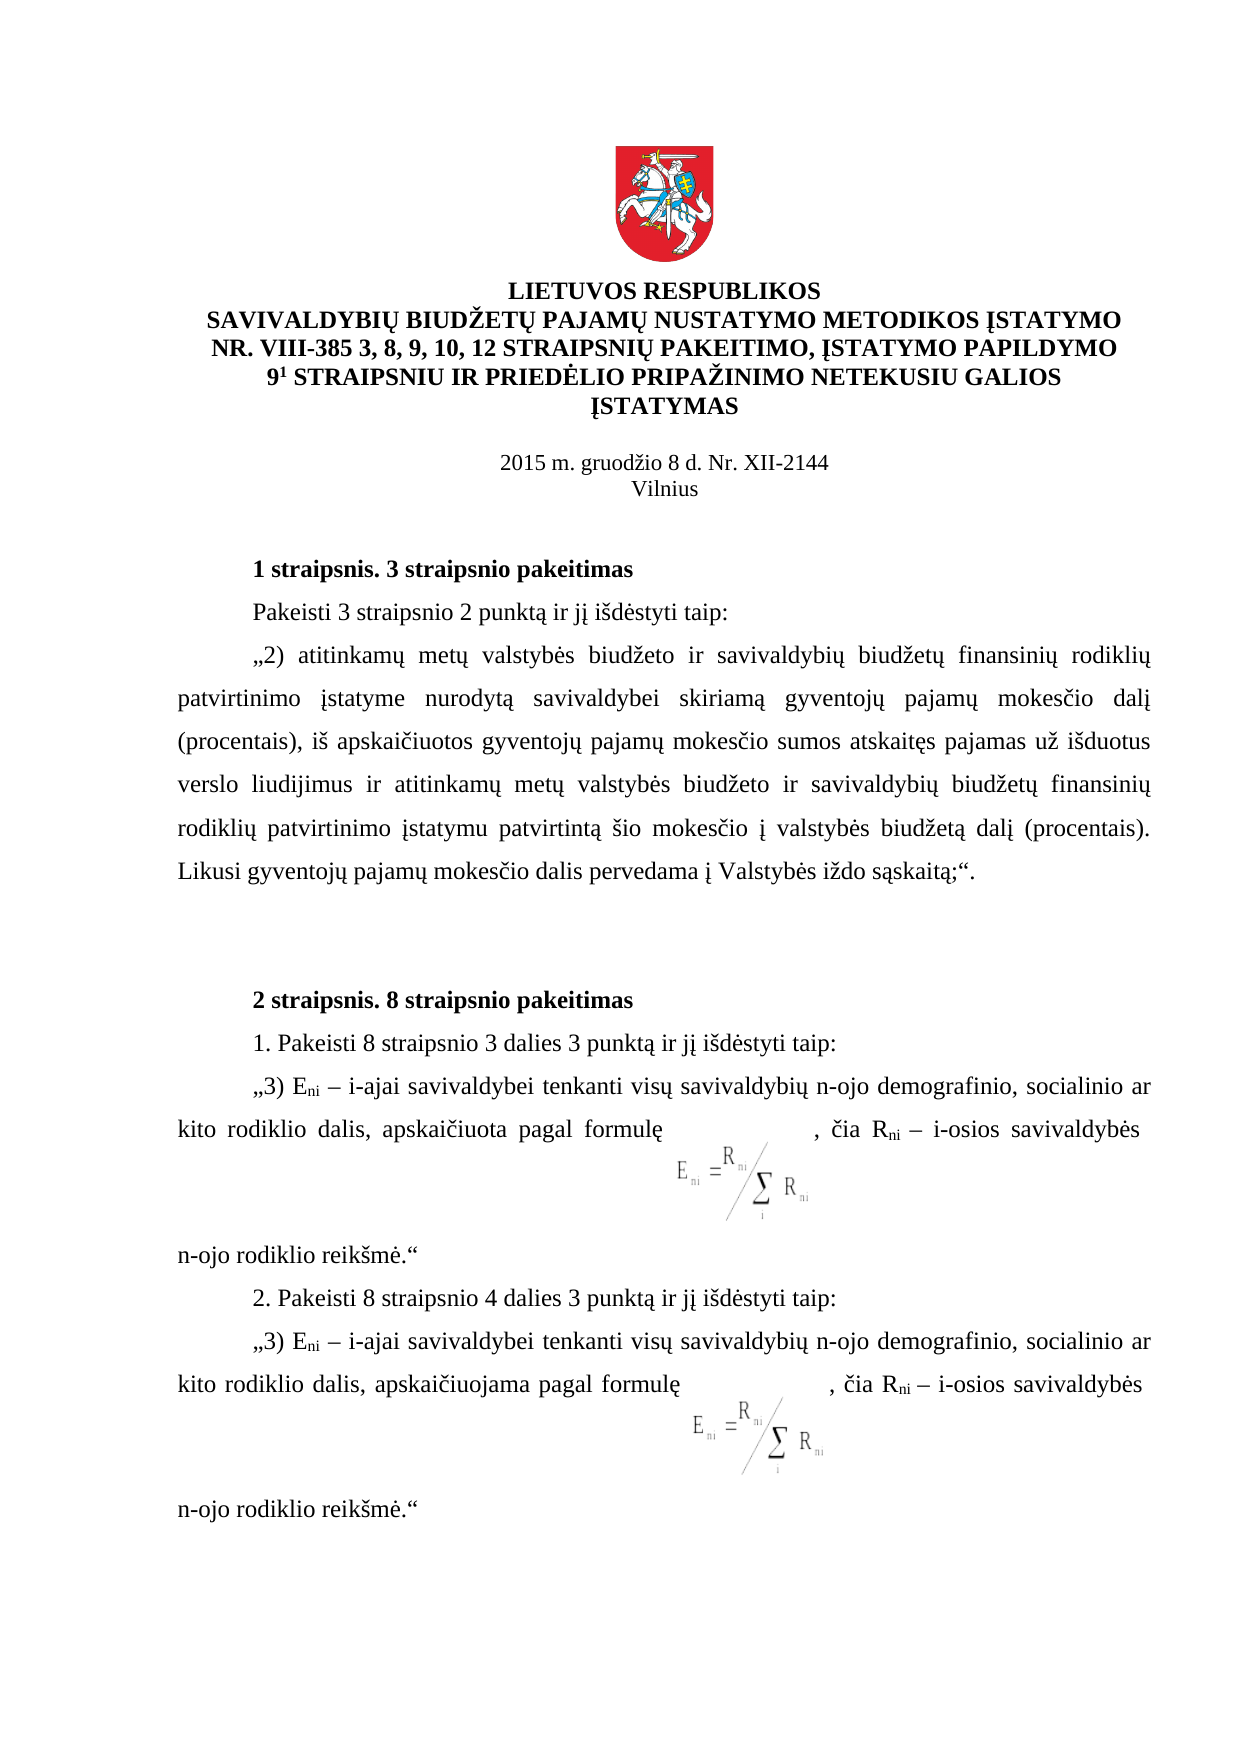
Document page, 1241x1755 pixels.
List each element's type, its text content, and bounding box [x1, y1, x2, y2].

text SAVIVALDYBIŲ BIUDŽETŲ PAJAMŲ NUSTATYMO METODIKOS ĮSTATYMO NR. VIII-385 3, 8, 9, 10, 12 STRAIPSNIŲ PAKEITIMO, ĮSTATYMO PAPILDYMO 91 STRAIPSNIU IR PRIEDĖLIO PRIPAŽINIMO NETEKUSIU GALIOS [177, 305, 1152, 391]
text „2) atitinkamų metų valstybės biudžeto ir savivaldybių biudžetų finansinių rodiklių patvirtinimo įstatyme nurodytą savivaldybei skiriamą gyventojų pajamų mokesčio dalį (procentais), iš apskaičiuotos gyventojų pajamų mokesčio sumos atskaitęs pajamas už išduotus verslo liudijimus ir atitinkamų metų valstybės biudžeto ir savivaldybių biudžetų finansinių rodiklių patvirtinimo įstatymu patvirtintą šio mokesčio į valstybės biudžetą dalį (procentais). Likusi gyventojų pajamų mokesčio dalis pervedama į Valstybės iždo sąskaitą;“. [177, 640, 1152, 884]
text 1. Pakeisti 8 straipsnio 3 dalies 3 punktą ir jį išdėstyti taip: [177, 1028, 1152, 1057]
text 2. Pakeisti 8 straipsnio 4 dalies 3 punktą ir jį išdėstyti taip: [177, 1283, 1152, 1312]
text ĮSTATYMAS [177, 391, 1152, 420]
text 2015 m. gruodžio 8 d. Nr. XII-2144 [177, 448, 1152, 475]
text „3) Eni – i-ajai savivaldybei tenkanti visų savivaldybių n-ojo demografinio, socialinio ar kito rodiklio dalis, apskaičiuojama pagal formulę , čia Rni – i-osios savivaldybės n-ojo rodiklio reikšmė.“ [177, 1326, 1152, 1523]
text 2 straipsnis. 8 straipsnio pakeitimas [177, 985, 1152, 1014]
text „3) Eni – i-ajai savivaldybei tenkanti visų savivaldybių n-ojo demografinio, socialinio ar kito rodiklio dalis, apskaičiuota pagal formulę , čia Rni – i-osios savivaldybės n-ojo rodiklio reikšmė.“ [177, 1071, 1152, 1268]
text Vilnius [177, 475, 1152, 501]
text 1 straipsnis. 3 straipsnio pakeitimas [177, 554, 1152, 583]
text Pakeisti 3 straipsnio 2 punktą ir jį išdėstyti taip: [177, 597, 1152, 626]
text LIETUVOS RESPUBLIKOS [177, 276, 1152, 305]
